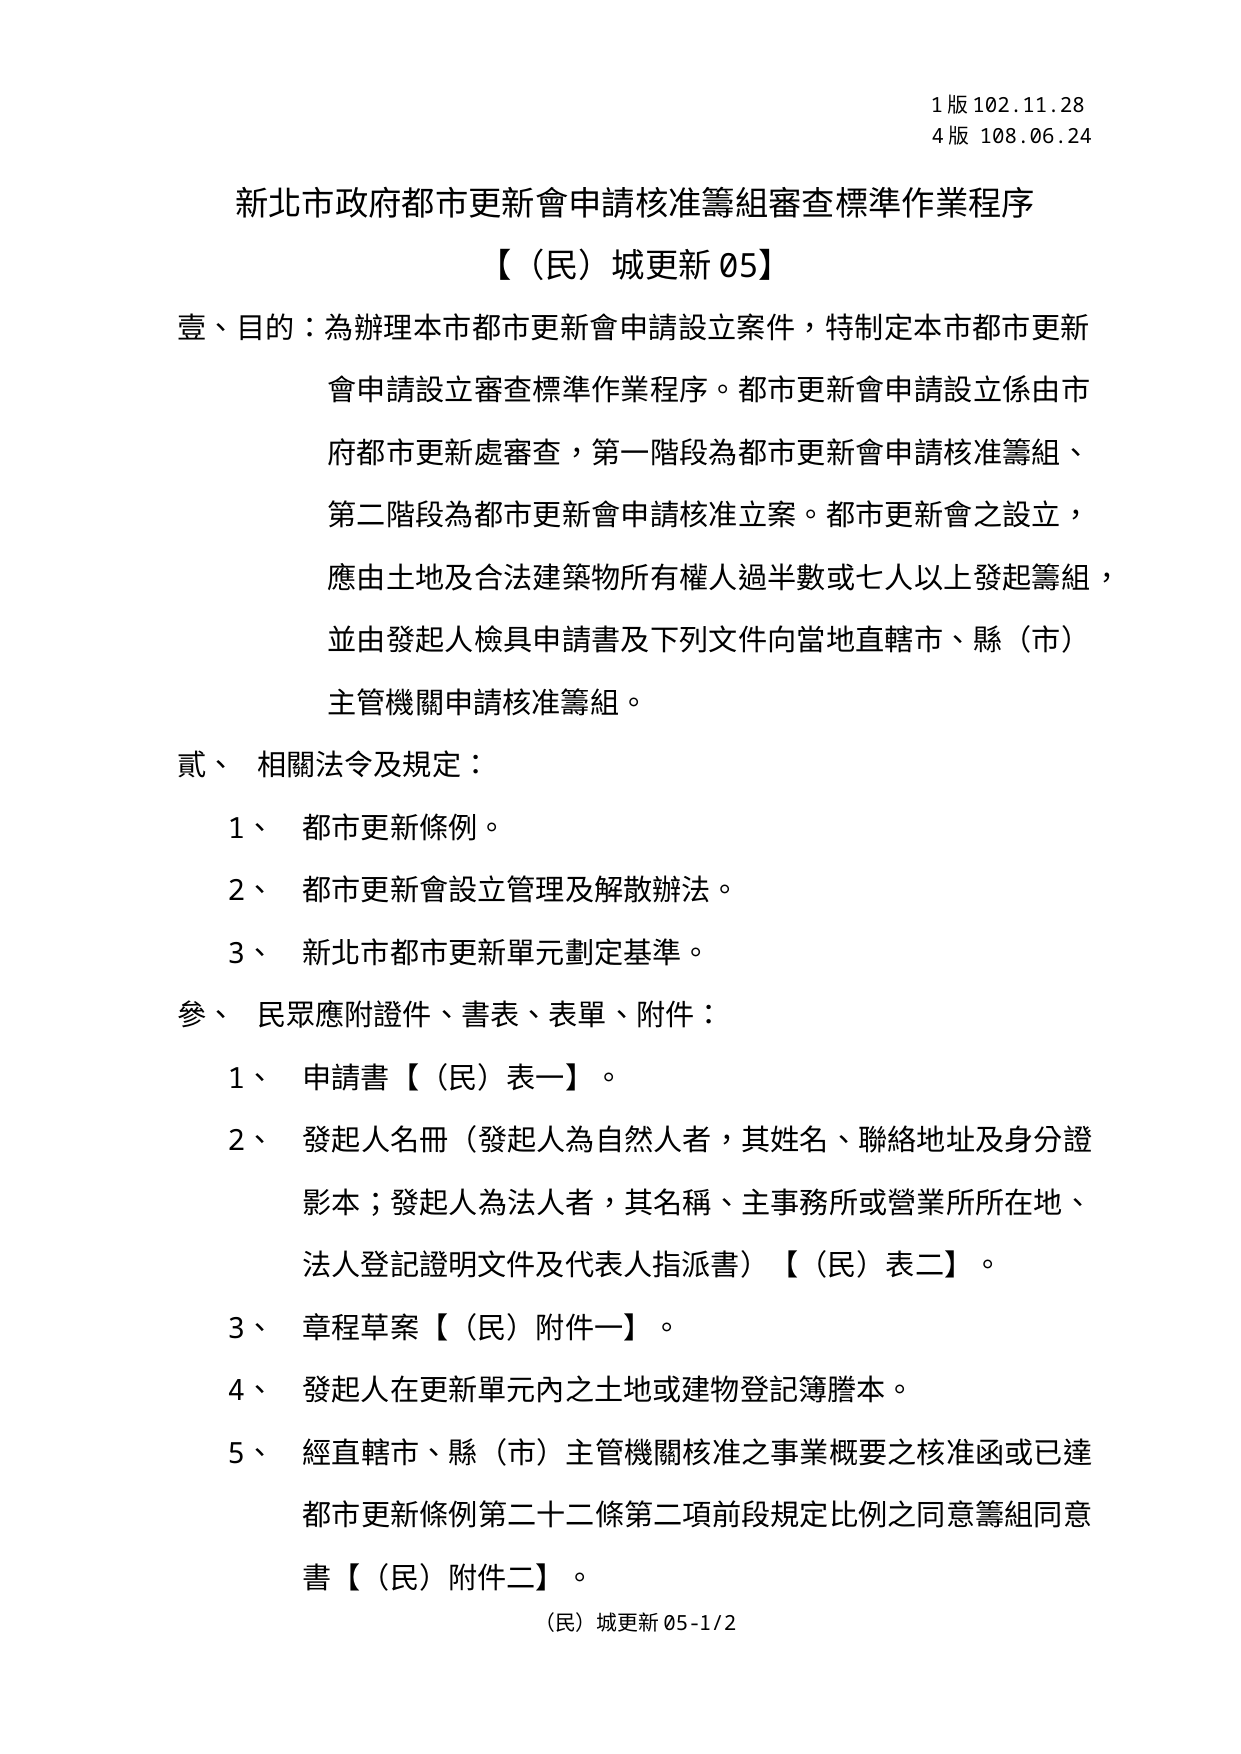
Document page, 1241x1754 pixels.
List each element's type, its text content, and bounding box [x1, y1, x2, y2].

list 章程草案【（民）附件一】。 [227, 1284, 1092, 1346]
list 相關法令及規定： [177, 721, 1092, 784]
list 發起人名冊（發起人為自然人者，其姓名、聯絡地址及身分證影本；發起人為法人者，其名稱、主事務所或營業所所在地、法人登記證明文件及代表人指派書）【（民）表二】。 [227, 1096, 1092, 1284]
list 都市更新條例。 [227, 784, 1092, 846]
list 目的：為辦理本市都市更新會申請設立案件，特制定本市都市更新會申請設立審查標準作業程序。都市更新會申請設立係由市府都市更新處審查，第一階段為都市更新會申請核准籌組、第二階段為都市更新會申請核准立案。都市更新會之設立，應由土地及合法建築物所有權人過半數或七人以上發起籌組，並由發起人檢具申請書及下列文件向當地直轄市、縣（市）主管機關申請核准籌組。 [177, 284, 1092, 721]
list 經直轄市、縣（市）主管機關核准之事業概要之核准函或已達都市更新條例第二十二條第二項前段規定比例之同意籌組同意書【（民）附件二】。 [227, 1409, 1092, 1596]
text 新北市政府都市更新會申請核准籌組審查標準作業程序 [177, 159, 1092, 221]
list 民眾應附證件、書表、表單、附件： [177, 971, 1092, 1034]
list 申請書【（民）表一】。 [227, 1034, 1092, 1096]
list 發起人在更新單元內之土地或建物登記簿謄本。 [227, 1346, 1092, 1409]
text 【（民）城更新05】 [177, 221, 1092, 284]
list 新北市都市更新單元劃定基準。 [227, 909, 1092, 971]
list 都市更新會設立管理及解散辦法。 [227, 846, 1092, 909]
